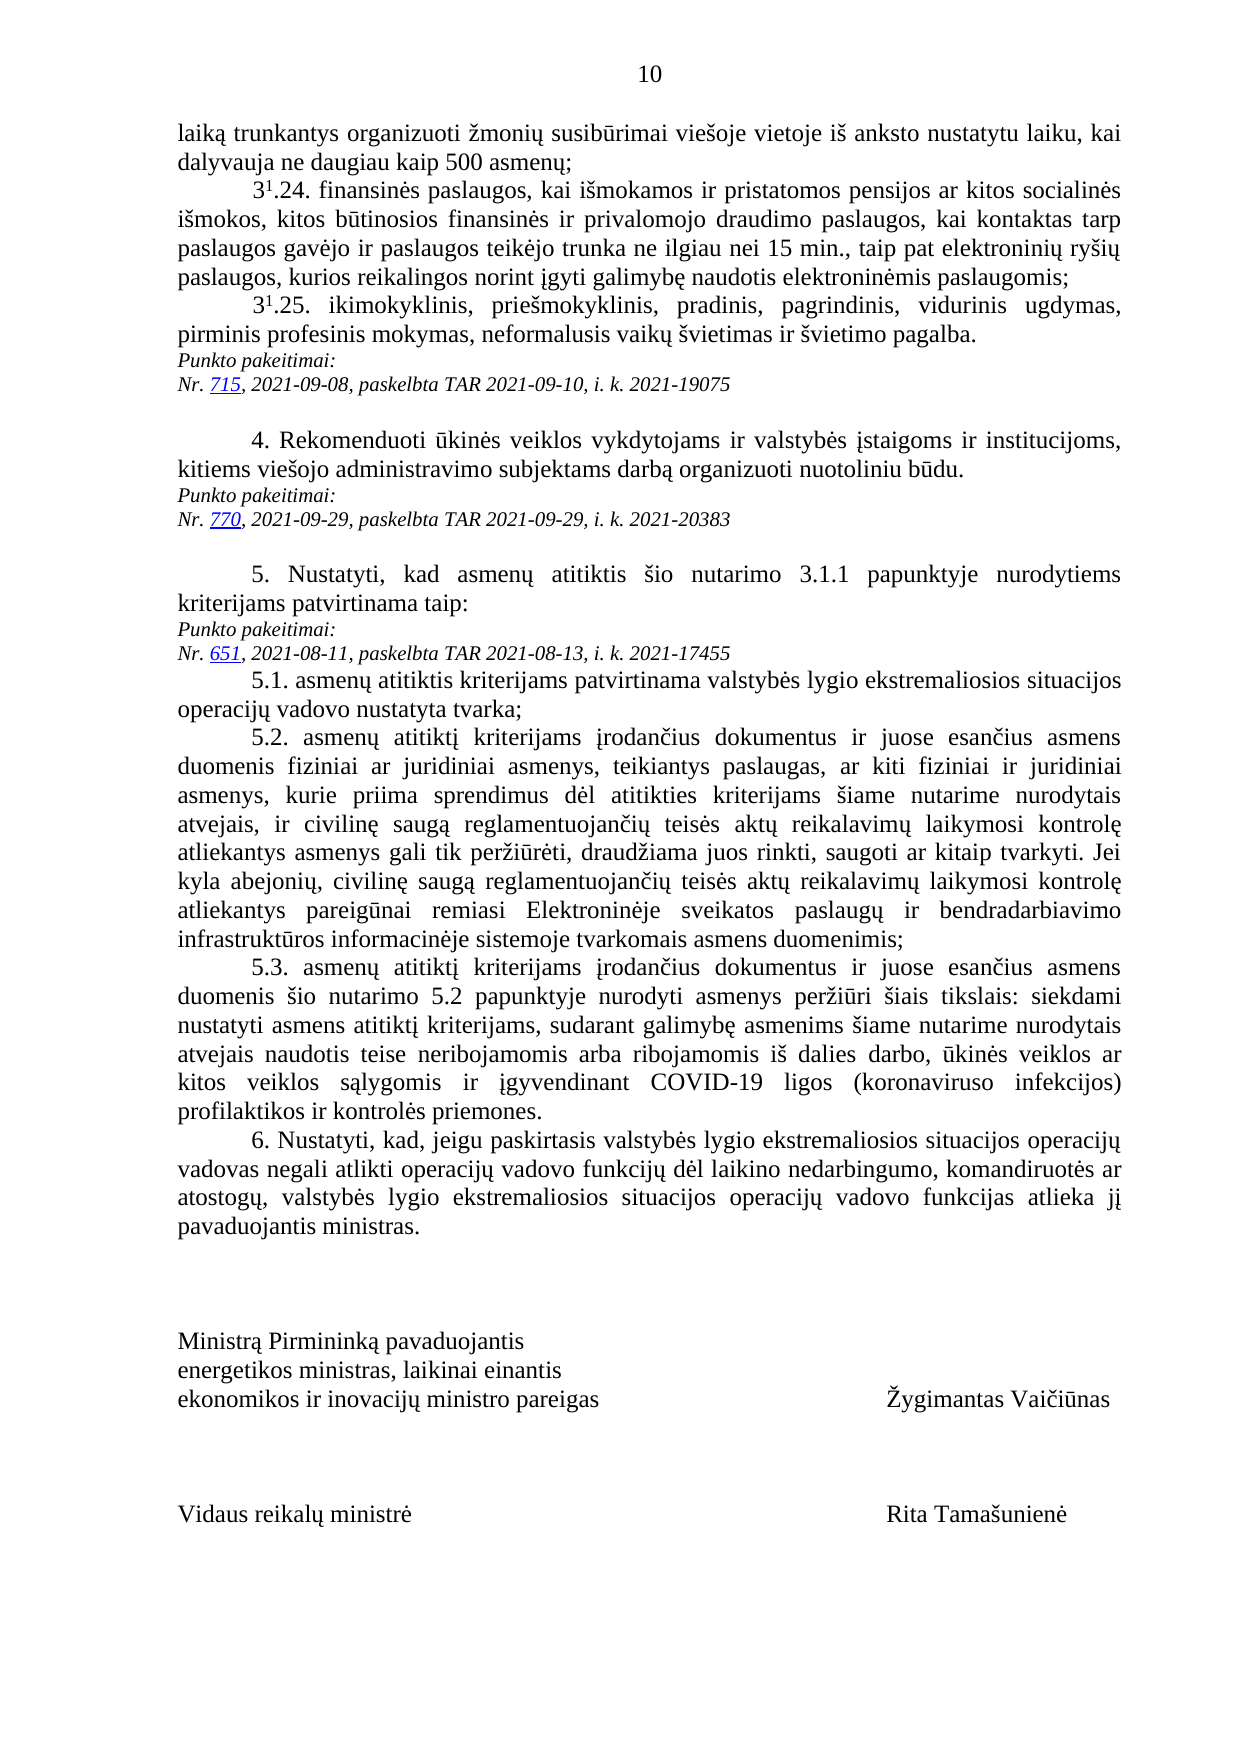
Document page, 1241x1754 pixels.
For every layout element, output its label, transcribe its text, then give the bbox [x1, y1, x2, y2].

text 4. Rekomenduoti ūkinės veiklos vykdytojams ir valstybės įstaigoms ir institucijoms, kitiems viešojo administravimo subjektams darbą organizuoti nuotoliniu būdu. [177, 425, 1122, 482]
text Nr. 651, 2021-08-11, paskelbta TAR 2021-08-13, i. k. 2021-17455 [177, 641, 1122, 665]
text 5.3. asmenų atitiktį kriterijams įrodančius dokumentus ir juose esančius asmens duomenis šio nutarimo 5.2 papunktyje nurodyti asmenys peržiūri šiais tikslais: siekdami nustatyti asmens atitiktį kriterijams, sudarant galimybę asmenims šiame nutarime nurodytais atvejais naudotis teise neribojamomis arba ribojamomis iš dalies darbo, ūkinės veiklos ar kitos veiklos sąlygomis ir įgyvendinant COVID-19 ligos (koronaviruso infekcijos) profilaktikos ir kontrolės priemones. [177, 952, 1122, 1125]
text 5.2. asmenų atitiktį kriterijams įrodančius dokumentus ir juose esančius asmens duomenis fiziniai ar juridiniai asmenys, teikiantys paslaugas, ar kiti fiziniai ir juridiniai asmenys, kurie priima sprendimus dėl atitikties kriterijams šiame nutarime nurodytais atvejais, ir civilinę saugą reglamentuojančių teisės aktų reikalavimų laikymosi kontrolę atliekantys asmenys gali tik peržiūrėti, draudžiama juos rinkti, saugoti ar kitaip tvarkyti. Jei kyla abejonių, civilinę saugą reglamentuojančių teisės aktų reikalavimų laikymosi kontrolę atliekantys pareigūnai remiasi Elektroninėje sveikatos paslaugų ir bendradarbiavimo infrastruktūros informacinėje sistemoje tvarkomais asmens duomenimis; [177, 722, 1122, 952]
text 5. Nustatyti, kad asmenų atitiktis šio nutarimo 3.1.1 papunktyje nurodytiems kriterijams patvirtinama taip: [177, 559, 1122, 617]
text Vidaus reikalų ministrė Rita Tamašunienė [177, 1499, 1122, 1527]
text laiką trunkantys organizuoti žmonių susibūrimai viešoje vietoje iš anksto nustatytu laiku, kai dalyvauja ne daugiau kaip 500 asmenų; [177, 118, 1122, 176]
text 31.25. ikimokyklinis, priešmokyklinis, pradinis, pagrindinis, vidurinis ugdymas, pirminis profesinis mokymas, neformalusis vaikų švietimas ir švietimo pagalba. [177, 291, 1122, 348]
text ekonomikos ir inovacijų ministro pareigas Žygimantas Vaičiūnas [177, 1384, 1122, 1412]
text Punkto pakeitimai: [177, 617, 1122, 641]
text 6. Nustatyti, kad, jeigu paskirtasis valstybės lygio ekstremaliosios situacijos operacijų vadovas negali atlikti operacijų vadovo funkcijų dėl laikino nedarbingumo, komandiruotės ar atostogų, valstybės lygio ekstremaliosios situacijos operacijų vadovo funkcijas atlieka jį pavaduojantis ministras. [177, 1125, 1122, 1240]
text 5.1. asmenų atitiktis kriterijams patvirtinama valstybės lygio ekstremaliosios situacijos operacijų vadovo nustatyta tvarka; [177, 665, 1122, 722]
text Nr. 770, 2021-09-29, paskelbta TAR 2021-09-29, i. k. 2021-20383 [177, 507, 1122, 531]
text Punkto pakeitimai: [177, 482, 1122, 507]
text Ministrą Pirmininką pavaduojantis [177, 1326, 1122, 1355]
text 31.24. finansinės paslaugos, kai išmokamos ir pristatomos pensijos ar kitos socialinės išmokos, kitos būtinosios finansinės ir privalomojo draudimo paslaugos, kai kontaktas tarp paslaugos gavėjo ir paslaugos teikėjo trunka ne ilgiau nei 15 min., taip pat elektroninių ryšių paslaugos, kurios reikalingos norint įgyti galimybę naudotis elektroninėmis paslaugomis; [177, 176, 1122, 291]
text energetikos ministras, laikinai einantis [177, 1355, 1122, 1384]
text Nr. 715, 2021-09-08, paskelbta TAR 2021-09-10, i. k. 2021-19075 [177, 372, 1122, 396]
text Punkto pakeitimai: [177, 348, 1122, 372]
